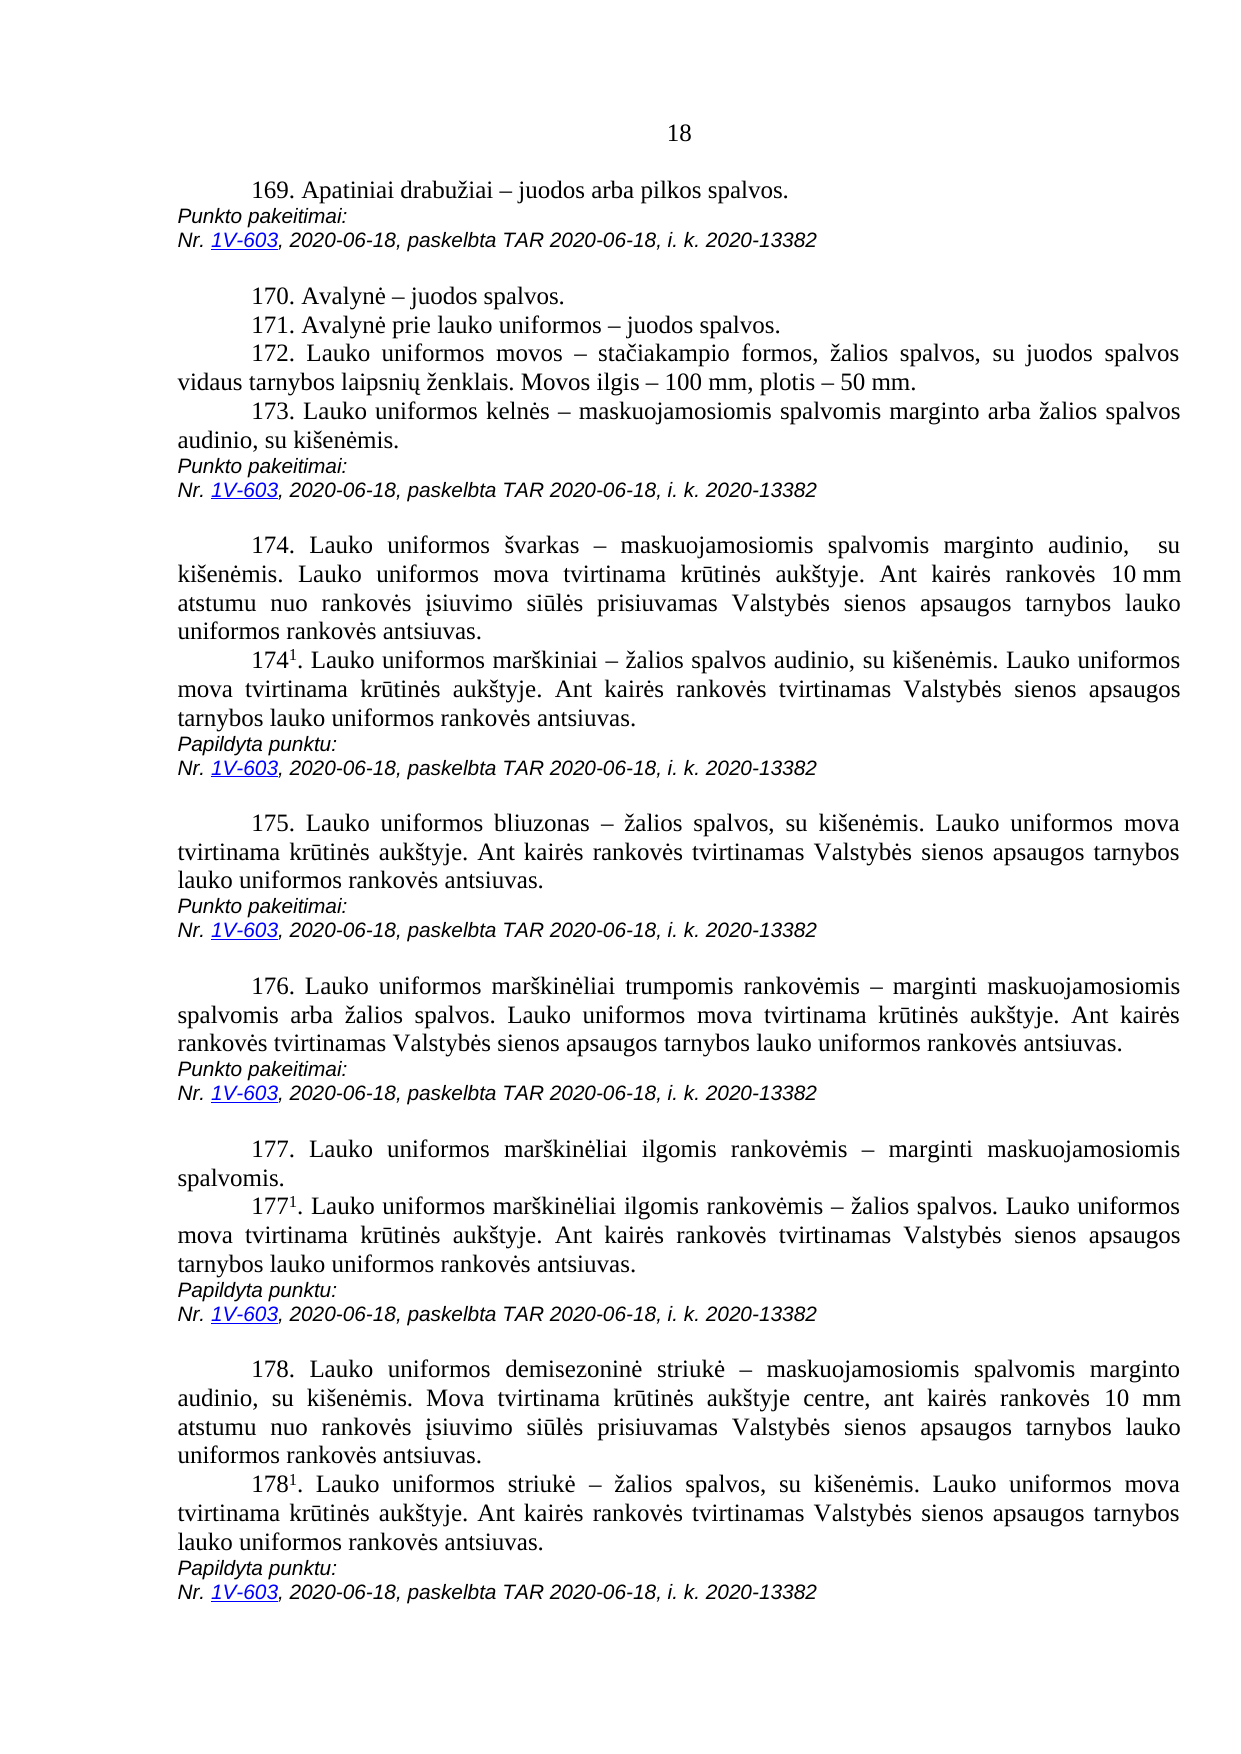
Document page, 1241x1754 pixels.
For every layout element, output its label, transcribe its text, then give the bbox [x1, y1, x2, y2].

text Nr. 1V-603, 2020-06-18, paskelbta TAR 2020-06-18, i. k. 2020-13382 [177, 755, 1181, 779]
text 171. Avalynė prie lauko uniformos – juodos spalvos. [177, 310, 1181, 338]
text Punkto pakeitimai: [177, 204, 1181, 228]
text Papildyta punktu: [177, 731, 1181, 755]
text 1771. Lauko uniformos marškinėliai ilgomis rankovėmis – žalios spalvos. Lauko uniformos mova tvirtinama krūtinės aukštyje. Ant kairės rankovės tvirtinamas Valstybės sienos apsaugos tarnybos lauko uniformos rankovės antsiuvas. [177, 1191, 1181, 1278]
text Nr. 1V-603, 2020-06-18, paskelbta TAR 2020-06-18, i. k. 2020-13382 [177, 1302, 1181, 1326]
text 178. Lauko uniformos demisezoninė striukė – maskuojamosiomis spalvomis marginto audinio, su kišenėmis. Mova tvirtinama krūtinės aukštyje centre, ant kairės rankovės 10 mm atstumu nuo rankovės įsiuvimo siūlės prisiuvamas Valstybės sienos apsaugos tarnybos lauko uniformos rankovės antsiuvas. [177, 1354, 1181, 1469]
text 176. Lauko uniformos marškinėliai trumpomis rankovėmis – marginti maskuojamosiomis spalvomis arba žalios spalvos. Lauko uniformos mova tvirtinama krūtinės aukštyje. Ant kairės rankovės tvirtinamas Valstybės sienos apsaugos tarnybos lauko uniformos rankovės antsiuvas. [177, 971, 1181, 1057]
text Papildyta punktu: [177, 1278, 1181, 1302]
text 1781. Lauko uniformos striukė – žalios spalvos, su kišenėmis. Lauko uniformos mova tvirtinama krūtinės aukštyje. Ant kairės rankovės tvirtinamas Valstybės sienos apsaugos tarnybos lauko uniformos rankovės antsiuvas. [177, 1469, 1181, 1556]
text 175. Lauko uniformos bliuzonas ‒ žalios spalvos, su kišenėmis. Lauko uniformos mova tvirtinama krūtinės aukštyje. Ant kairės rankovės tvirtinamas Valstybės sienos apsaugos tarnybos lauko uniformos rankovės antsiuvas. [177, 808, 1181, 894]
text Punkto pakeitimai: [177, 453, 1181, 477]
text Papildyta punktu: [177, 1556, 1181, 1579]
text Punkto pakeitimai: [177, 894, 1181, 918]
text 177. Lauko uniformos marškinėliai ilgomis rankovėmis – marginti maskuojamosiomis spalvomis. [177, 1134, 1181, 1191]
text 170. Avalynė – juodos spalvos. [177, 281, 1181, 310]
text 174. Lauko uniformos švarkas – maskuojamosiomis spalvomis marginto audinio, su kišenėmis. Lauko uniformos mova tvirtinama krūtinės aukštyje. Ant kairės rankovės 10 mm atstumu nuo rankovės įsiuvimo siūlės prisiuvamas Valstybės sienos apsaugos tarnybos lauko uniformos rankovės antsiuvas. [177, 530, 1181, 645]
text Nr. 1V-603, 2020-06-18, paskelbta TAR 2020-06-18, i. k. 2020-13382 [177, 918, 1181, 942]
text Nr. 1V-603, 2020-06-18, paskelbta TAR 2020-06-18, i. k. 2020-13382 [177, 1081, 1181, 1105]
text Nr. 1V-603, 2020-06-18, paskelbta TAR 2020-06-18, i. k. 2020-13382 [177, 477, 1181, 501]
text 172. Lauko uniformos movos – stačiakampio formos, žalios spalvos, su juodos spalvos vidaus tarnybos laipsnių ženklais. Movos ilgis – 100 mm, plotis – 50 mm. [177, 338, 1181, 396]
text Nr. 1V-603, 2020-06-18, paskelbta TAR 2020-06-18, i. k. 2020-13382 [177, 228, 1181, 252]
text 1741. Lauko uniformos marškiniai – žalios spalvos audinio, su kišenėmis. Lauko uniformos mova tvirtinama krūtinės aukštyje. Ant kairės rankovės tvirtinamas Valstybės sienos apsaugos tarnybos lauko uniformos rankovės antsiuvas. [177, 645, 1181, 731]
text 173. Lauko uniformos kelnės – maskuojamosiomis spalvomis marginto arba žalios spalvos audinio, su kišenėmis. [177, 396, 1181, 453]
text 169. Apatiniai drabužiai – juodos arba pilkos spalvos. [251, 176, 1181, 204]
text Punkto pakeitimai: [177, 1057, 1181, 1081]
text Nr. 1V-603, 2020-06-18, paskelbta TAR 2020-06-18, i. k. 2020-13382 [177, 1579, 1181, 1603]
